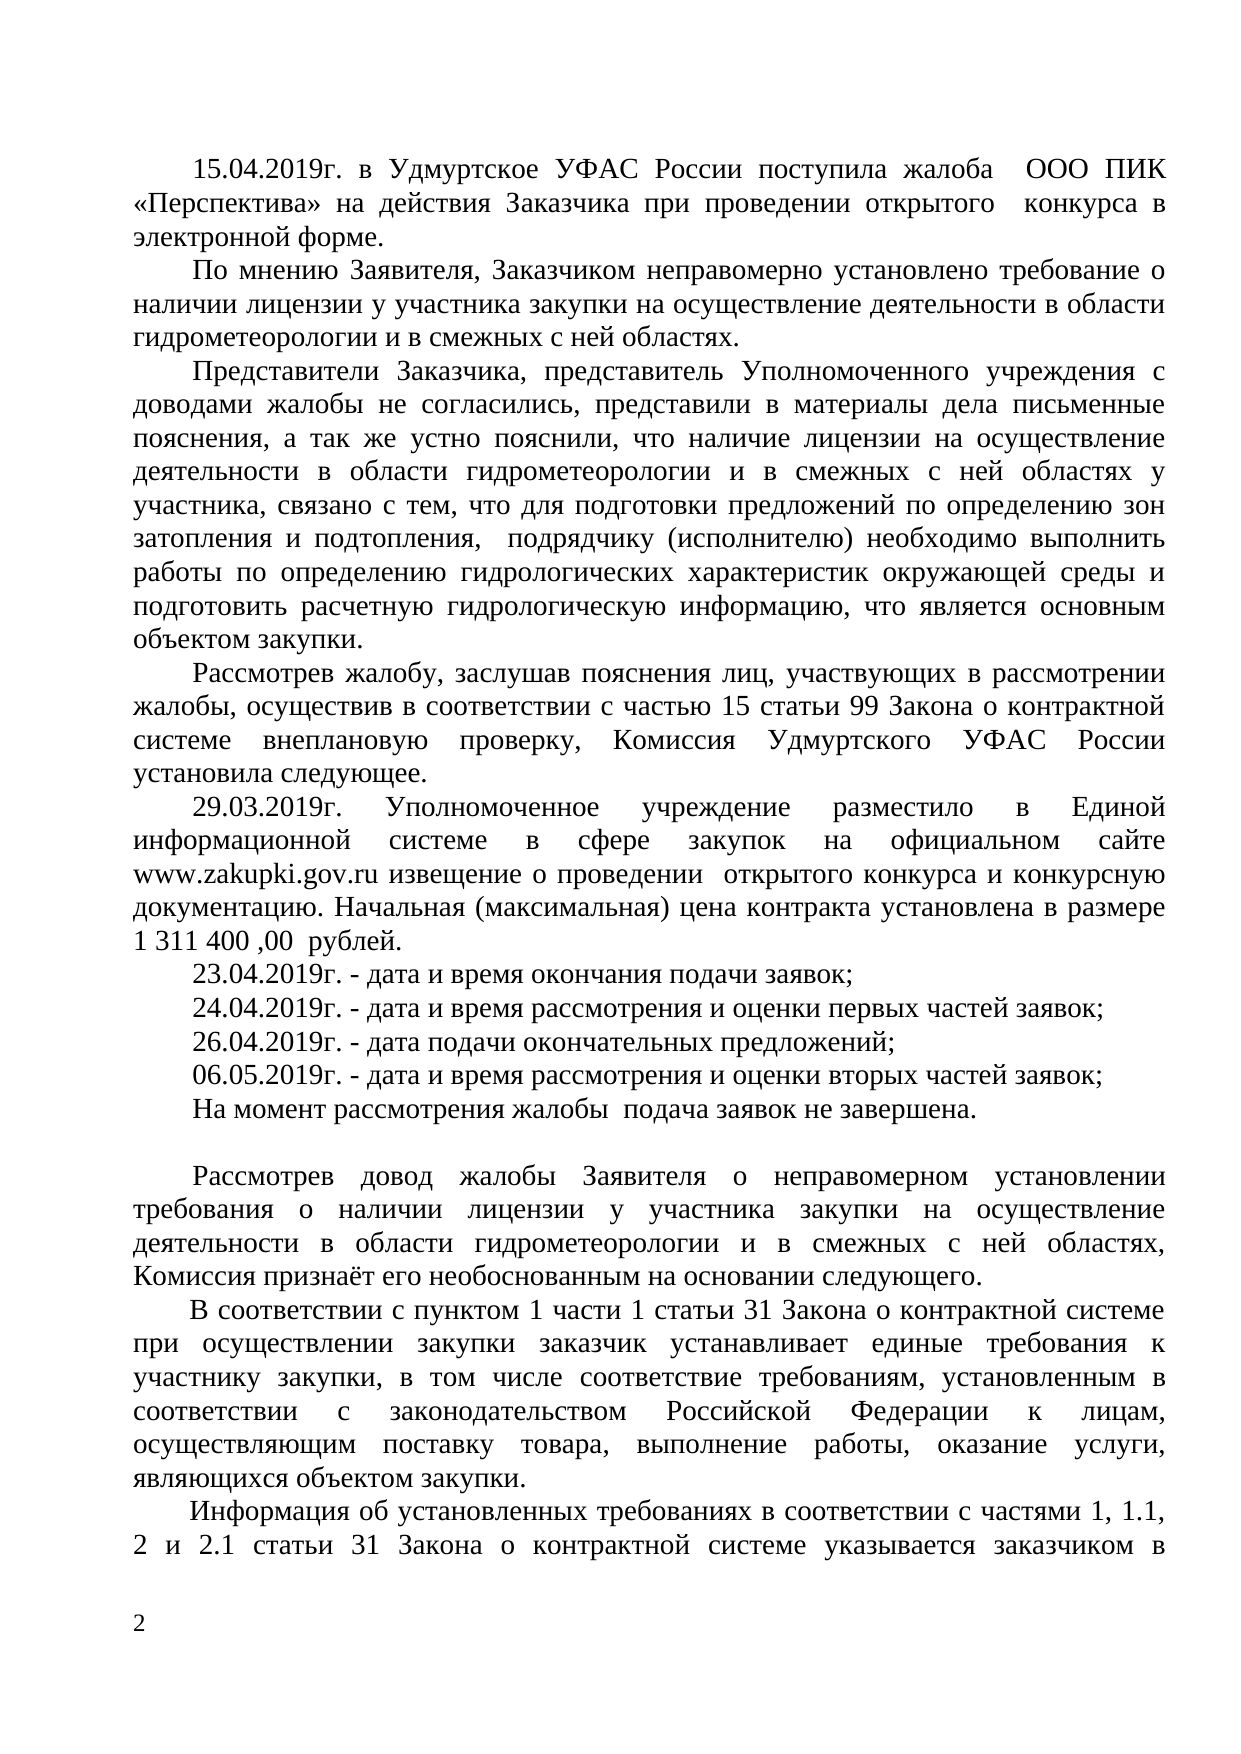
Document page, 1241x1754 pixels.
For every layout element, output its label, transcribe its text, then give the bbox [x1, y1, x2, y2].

text По мнению Заявителя, Заказчиком неправомерно установлено требование о наличии лицензии у участника закупки на осуществление деятельности в области гидрометеорологии и в смежных с ней областях. [133, 252, 1166, 353]
text 06.05.2019г. - дата и время рассмотрения и оценки вторых частей заявок; [133, 1057, 1166, 1091]
text На момент рассмотрения жалобы подача заявок не завершена. [133, 1091, 1166, 1124]
text Рассмотрев жалобу, заслушав пояснения лиц, участвующих в рассмотрении жалобы, осуществив в соответствии с частью 15 статьи 99 Закона о контрактной системе внеплановую проверку, Комиссия Удмуртского УФАС России установила следующее. [133, 655, 1166, 789]
text 15.04.2019г. в Удмуртское УФАС России поступила жалоба ООО ПИК «Перспектива» на действия Заказчика при проведении открытого конкурса в электронной форме. [133, 152, 1166, 252]
text 29.03.2019г. Уполномоченное учреждение разместило в Единой информационной системе в сфере закупок на официальном сайте www.zakupki.gov.ru извещение о проведении открытого конкурса и конкурсную документацию. Начальная (максимальная) цена контракта установлена в размере 1 311 400 ,00 рублей. [133, 789, 1166, 957]
text Рассмотрев довод жалобы Заявителя о неправомерном установлении требования о наличии лицензии у участника закупки на осуществление деятельности в области гидрометеорологии и в смежных с ней областях, Комиссия признаёт его необоснованным на основании следующего. [133, 1158, 1166, 1292]
text В соответствии с пунктом 1 части 1 статьи 31 Закона о контрактной системе при осуществлении закупки заказчик устанавливает единые требования к участнику закупки, в том числе соответствие требованиям, установленным в соответствии с законодательством Российской Федерации к лицам, осуществляющим поставку товара, выполнение работы, оказание услуги, являющихся объектом закупки. [133, 1292, 1166, 1493]
text Информация об установленных требованиях в соответствии с частями 1, 1.1, 2 и 2.1 статьи 31 Закона о контрактной системе указывается заказчиком в [133, 1493, 1166, 1560]
text 24.04.2019г. - дата и время рассмотрения и оценки первых частей заявок; [133, 990, 1166, 1024]
text 26.04.2019г. - дата подачи окончательных предложений; [133, 1024, 1166, 1057]
text 23.04.2019г. - дата и время окончания подачи заявок; [133, 957, 1166, 990]
text Представители Заказчика, представитель Уполномоченного учреждения с доводами жалобы не согласились, представили в материалы дела письменные пояснения, а так же устно пояснили, что наличие лицензии на осуществление деятельности в области гидрометеорологии и в смежных с ней областях у участника, связано с тем, что для подготовки предложений по определению зон затопления и подтопления, подрядчику (исполнителю) необходимо выполнить работы по определению гидрологических характеристик окружающей среды и подготовить расчетную гидрологическую информацию, что является основным объектом закупки. [133, 353, 1166, 655]
